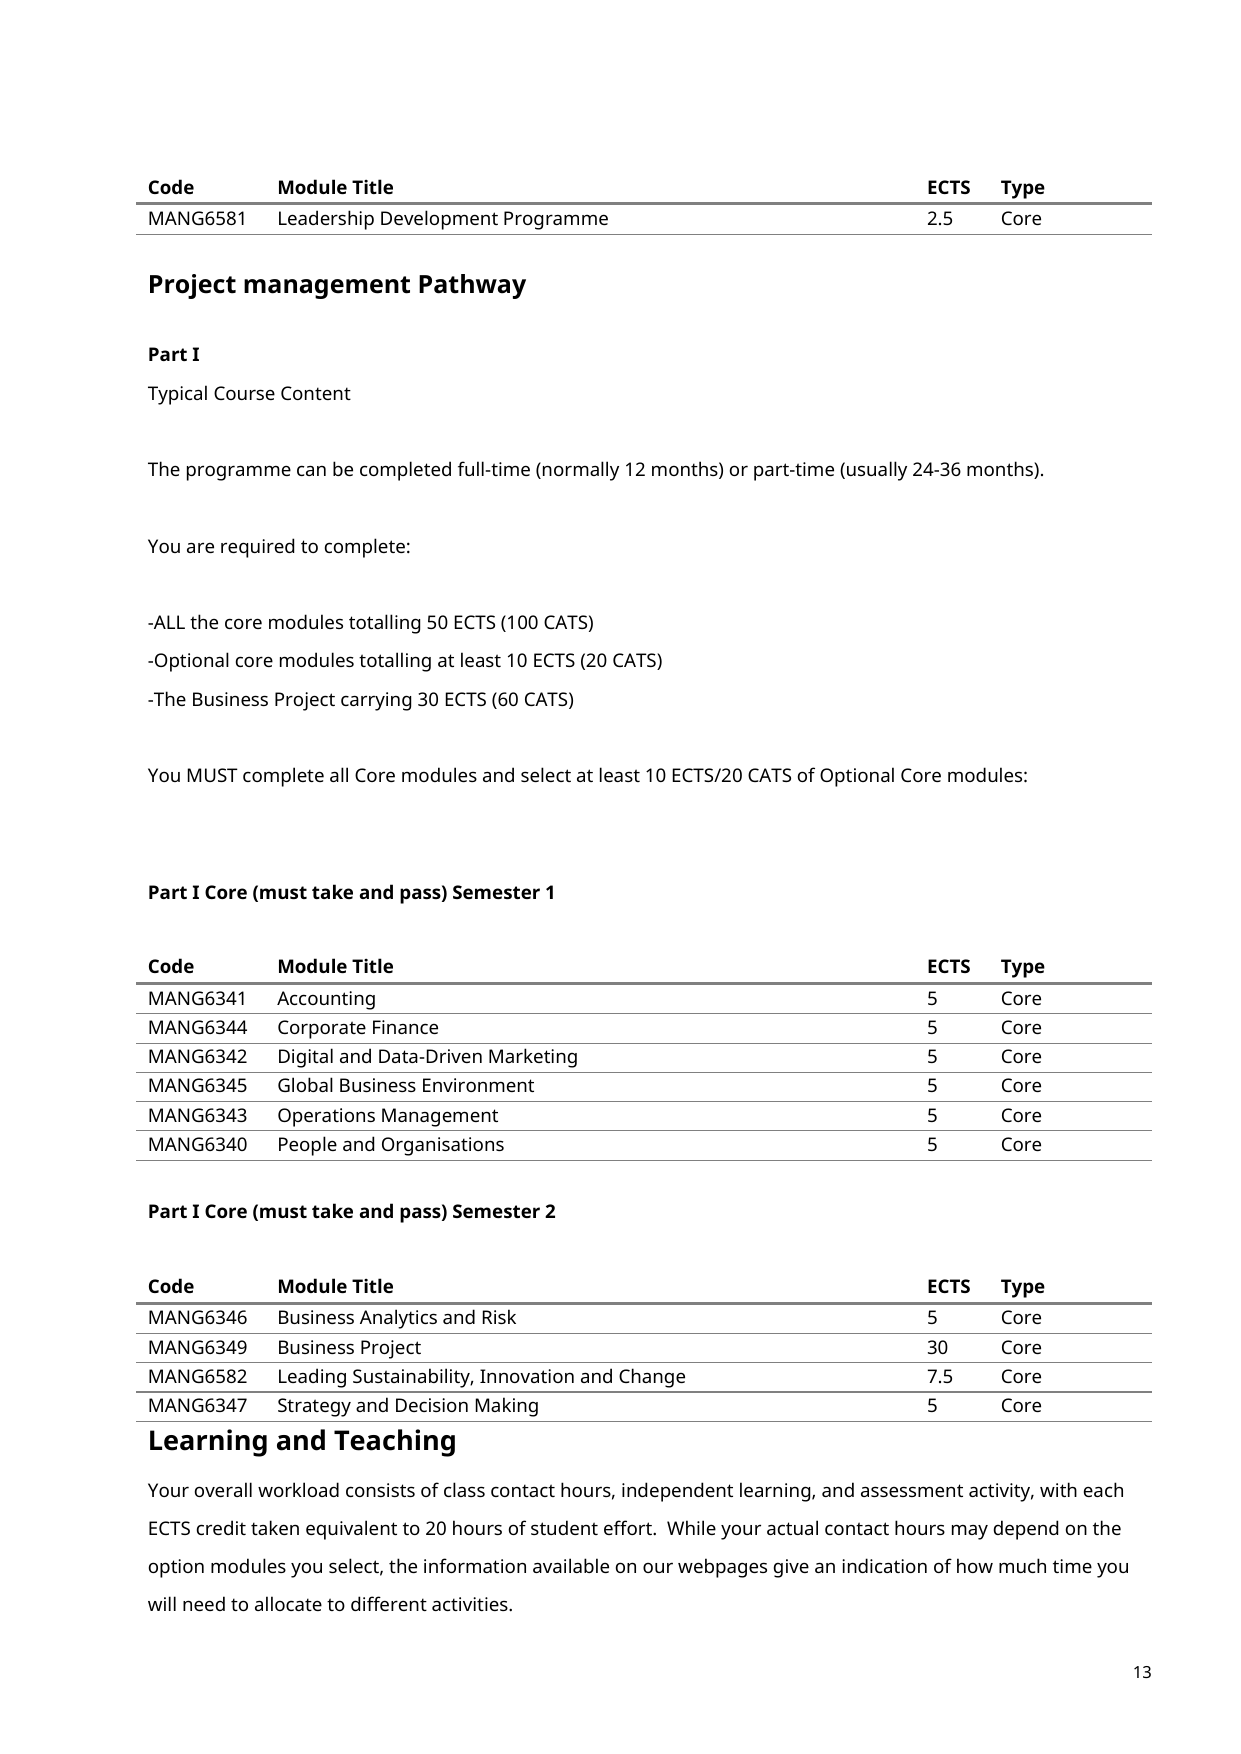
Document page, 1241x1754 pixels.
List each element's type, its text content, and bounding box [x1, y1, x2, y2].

table_cell MANG6349 [136, 1334, 266, 1362]
table_cell Corporate Finance [266, 1014, 916, 1042]
table_cell Part I Core (must take and pass) Semester 1 [136, 841, 1152, 954]
table_cell 5 [916, 1305, 989, 1333]
table_cell Accounting [266, 985, 916, 1013]
table_cell MANG6340 [136, 1131, 266, 1159]
table_cell Core [989, 1363, 1152, 1391]
table_cell 2.5 [916, 205, 989, 234]
table_cell Type [989, 1273, 1152, 1302]
table_cell Global Business Environment [266, 1073, 916, 1101]
table_cell 5 [916, 1073, 989, 1101]
table_cell Core [989, 1334, 1152, 1362]
table_cell Code [136, 1273, 266, 1302]
table_cell Type [989, 174, 1152, 202]
table_cell Strategy and Decision Making [266, 1393, 916, 1421]
table_cell MANG6347 [136, 1393, 266, 1421]
table_cell Part I Core (must take and pass) Semester 2 [136, 1161, 1152, 1273]
table_cell Module Title [266, 1273, 916, 1302]
table_cell Core [989, 1014, 1152, 1042]
table_cell Core [989, 1131, 1152, 1159]
table_cell Business Analytics and Risk [266, 1305, 916, 1333]
table_cell 30 [916, 1334, 989, 1362]
table_cell Core [989, 1305, 1152, 1333]
table_cell Project management Pathway [136, 235, 1152, 303]
table_cell Business Project [266, 1334, 916, 1362]
table_cell 5 [916, 1044, 989, 1072]
table_cell Module Title [266, 174, 916, 202]
table_cell Operations Management [266, 1102, 916, 1130]
table_cell Code [136, 954, 266, 982]
table_cell Core [989, 1044, 1152, 1072]
table_cell ECTS [916, 174, 989, 202]
table_cell People and Organisations [266, 1131, 916, 1159]
table_cell Part I Typical Course Content The programme can be completed full-time (normally 12 months) or part-time (usually 24-36 months). You are required to complete: -ALL the core modules totalling 50 ECTS (100 CATS) -Optional core modules totalling at least 10 ECTS (20 CATS) -The Business Project carrying 30 ECTS (60 CATS) You MUST complete all Core modules and select at least 10 ECTS/20 CATS of Optional Core modules: [136, 304, 1152, 841]
table_cell Core [989, 1102, 1152, 1130]
table_cell Digital and Data-Driven Marketing [266, 1044, 916, 1072]
table_cell MANG6344 [136, 1014, 266, 1042]
table_cell Leading Sustainability, Innovation and Change [266, 1363, 916, 1391]
table_cell MANG6346 [136, 1305, 266, 1333]
table_cell MANG6581 [136, 205, 266, 234]
table_cell Core [989, 985, 1152, 1013]
table_cell Leadership Development Programme [266, 205, 916, 234]
table_cell 5 [916, 1102, 989, 1130]
table_cell 5 [916, 985, 989, 1013]
table_cell ECTS [916, 954, 989, 982]
table_cell MANG6582 [136, 1363, 266, 1391]
table_cell 7.5 [916, 1363, 989, 1391]
table_cell MANG6345 [136, 1073, 266, 1101]
table_cell Code [136, 174, 266, 202]
table_cell Core [989, 1393, 1152, 1421]
table_cell 5 [916, 1393, 989, 1421]
table_cell MANG6343 [136, 1102, 266, 1130]
table_cell Core [989, 1073, 1152, 1101]
table_cell Type [989, 954, 1152, 982]
table_cell Module Title [266, 954, 916, 982]
table_cell 5 [916, 1014, 989, 1042]
table_cell MANG6342 [136, 1044, 266, 1072]
table_cell [136, 137, 1152, 174]
text Your overall workload consists of class contact hours, independent learning, and assessment activity, with each ECTS credit taken equivalent to 20 hours of student effort. While your actual contact hours may depend on the option modules you select, the information available on our webpages give an indication of how much time you will need to allocate to different activities. [148, 1477, 1152, 1617]
table_cell ECTS [916, 1273, 989, 1302]
table_cell 5 [916, 1131, 989, 1159]
table_cell MANG6341 [136, 985, 266, 1013]
table_cell Core [989, 205, 1152, 234]
subtitle Learning and Teaching [148, 1422, 1152, 1459]
